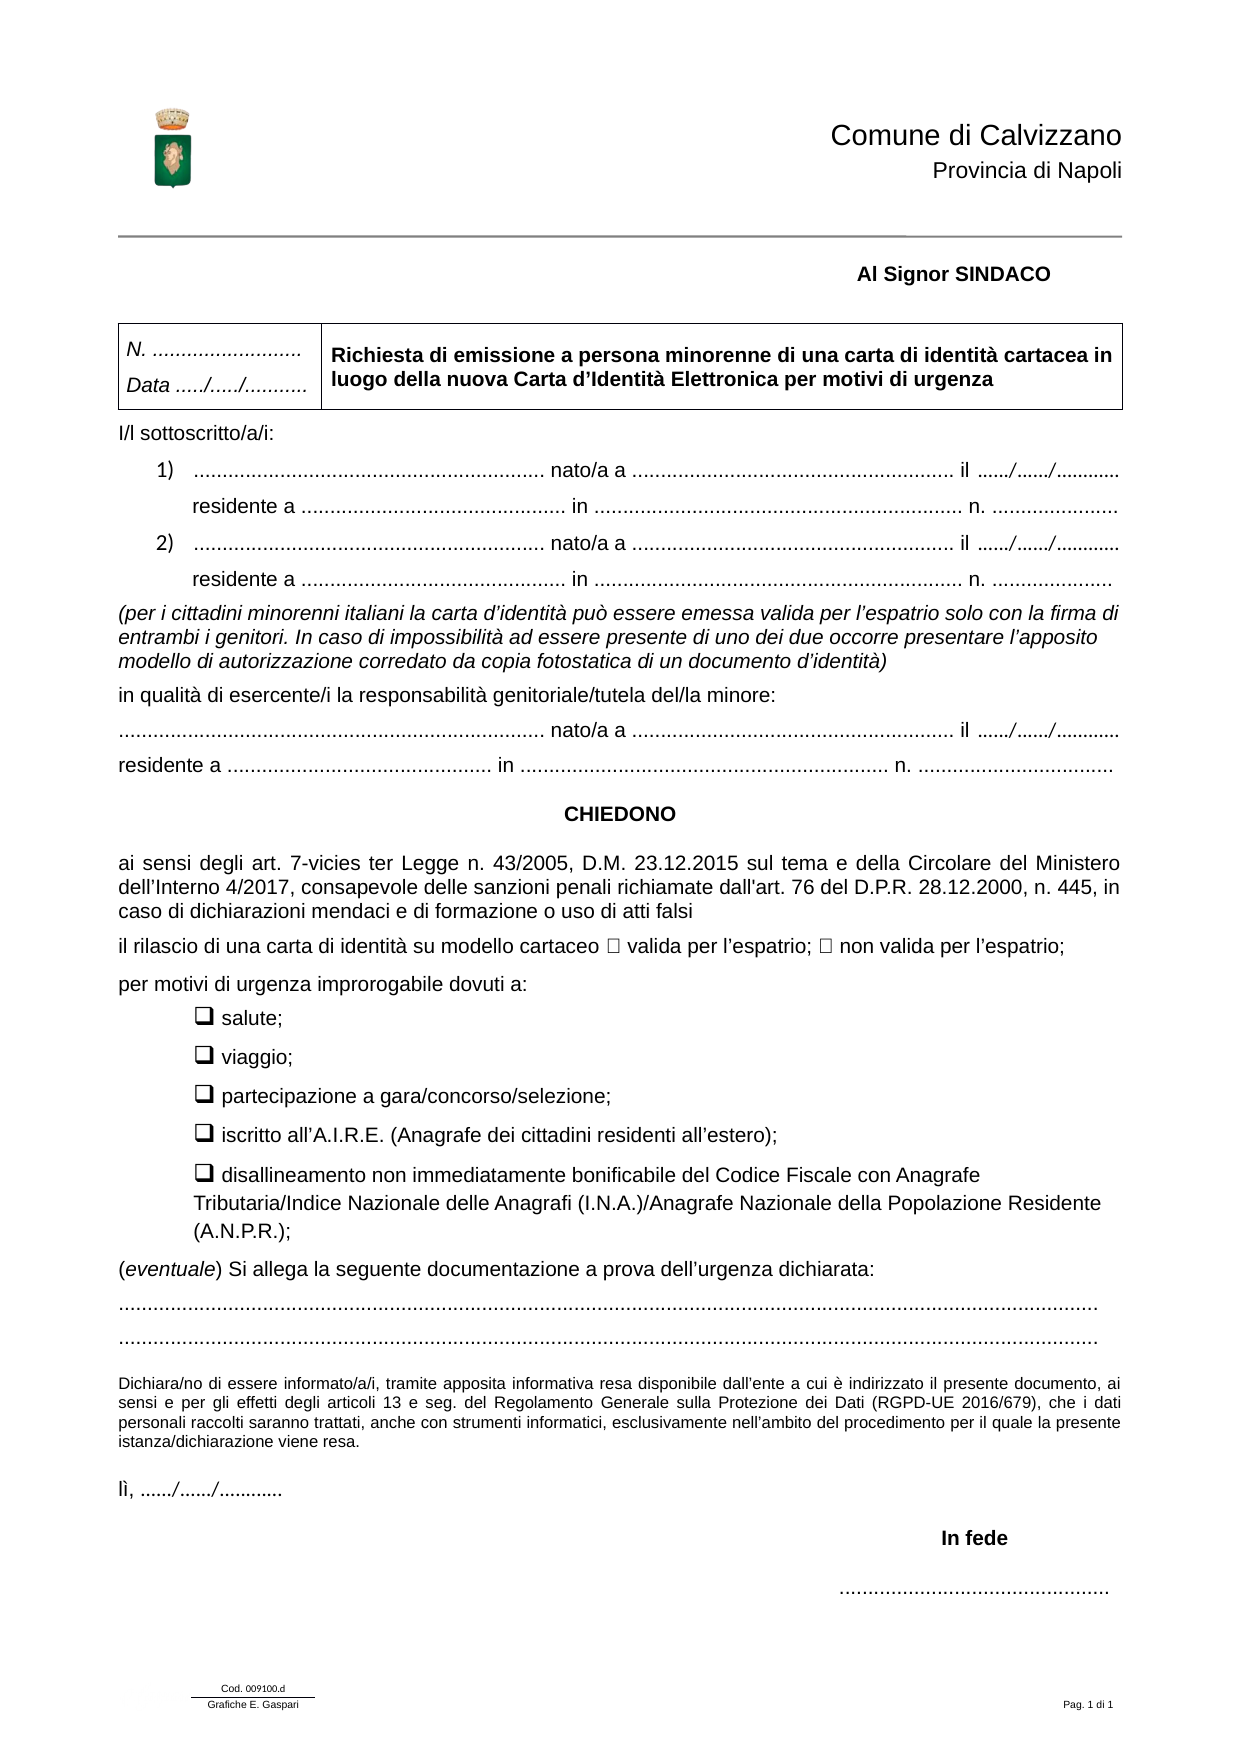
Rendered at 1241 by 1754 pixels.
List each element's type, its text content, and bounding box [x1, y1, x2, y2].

text .......................................................................... nato/a a ........................................................ il ....../....../............ [118, 717, 1122, 743]
text Comune di Calvizzano [224, 118, 1122, 152]
text per motivi di urgenza improrogabile dovuti a: [118, 971, 1122, 995]
table_header N. .......................... Data ...../...../........... [119, 324, 321, 409]
text residente a .............................................. in ................................................................ n. ..................... [192, 566, 1122, 590]
text In fede [827, 1526, 1122, 1550]
text  salute; [193, 1006, 1122, 1031]
text .......................................................................................................................................................................... [118, 1291, 1122, 1315]
text residente a .............................................. in ................................................................ n. ...................... [192, 493, 1122, 517]
text I/l sottoscritto/a/i: [118, 421, 1122, 445]
text Provincia di Napoli [224, 157, 1122, 183]
text .......................................................................................................................................................................... [118, 1325, 1122, 1349]
text  iscritto all’A.I.R.E. (Anagrafe dei cittadini residenti all’estero); [193, 1123, 1122, 1148]
text ............................................... [827, 1575, 1122, 1599]
text il rilascio di una carta di identità su modello cartaceo  valida per l’espatrio;  non valida per l’espatrio; [118, 933, 1122, 957]
list ............................................................. nato/a a ........................................................ il ....../....../............ [156, 455, 1122, 483]
text in qualità di esercente/i la responsabilità genitoriale/tutela del/la minore: [118, 683, 1122, 707]
text  partecipazione a gara/concorso/selezione; [193, 1084, 1122, 1109]
table_header Richiesta di emissione a persona minorenne di una carta di identità cartacea in luogo della nuova Carta d’Identità Elettronica per motivi di urgenza [322, 324, 1122, 409]
text (eventuale) Si allega la seguente documentazione a prova dell’urgenza dichiarata: [118, 1256, 1122, 1280]
text CHIEDONO [118, 802, 1122, 826]
text ai sensi degli art. 7-vicies ter Legge n. 43/2005, D.M. 23.12.2015 sul tema e della Circolare del Ministero dell’Interno 4/2017, consapevole delle sanzioni penali richiamate dall'art. 76 del D.P.R. 28.12.2000, n. 445, in caso di dichiarazioni mendaci e di formazione o uso di atti falsi [118, 851, 1122, 923]
text lì, ....../....../............ [118, 1476, 1122, 1501]
text residente a .............................................. in ................................................................ n. .................................. [118, 753, 1122, 777]
list ............................................................. nato/a a ........................................................ il ....../....../............ [156, 528, 1122, 556]
text (per i cittadini minorenni italiani la carta d’identità può essere emessa valida per l’espatrio solo con la firma di entrambi i genitori. In caso di impossibilità ad essere presente di uno dei due occorre presentare l’apposito modello di autorizzazione corredato da copia fotostatica di un documento d’identità) [118, 601, 1122, 673]
text Dichiara/no di essere informato/a/i, tramite apposita informativa resa disponibile dall’ente a cui è indirizzato il presente documento, ai sensi e per gli effetti degli articoli 13 e seg. del Regolamento Generale sulla Protezione dei Dati (RGPD-UE 2016/679), che i dati personali raccolti saranno trattati, anche con strumenti informatici, esclusivamente nell’ambito del procedimento per il quale la presente istanza/dichiarazione viene resa. [118, 1374, 1122, 1451]
text Al Signor SINDACO [857, 262, 1122, 286]
picture [122, 87, 224, 219]
text  viaggio; [193, 1045, 1122, 1070]
text  disallineamento non immediatamente bonificabile del Codice Fiscale con Anagrafe Tributaria/Indice Nazionale delle Anagrafi (I.N.A.)/Anagrafe Nazionale della Popolazione Residente (A.N.P.R.); [193, 1162, 1122, 1242]
